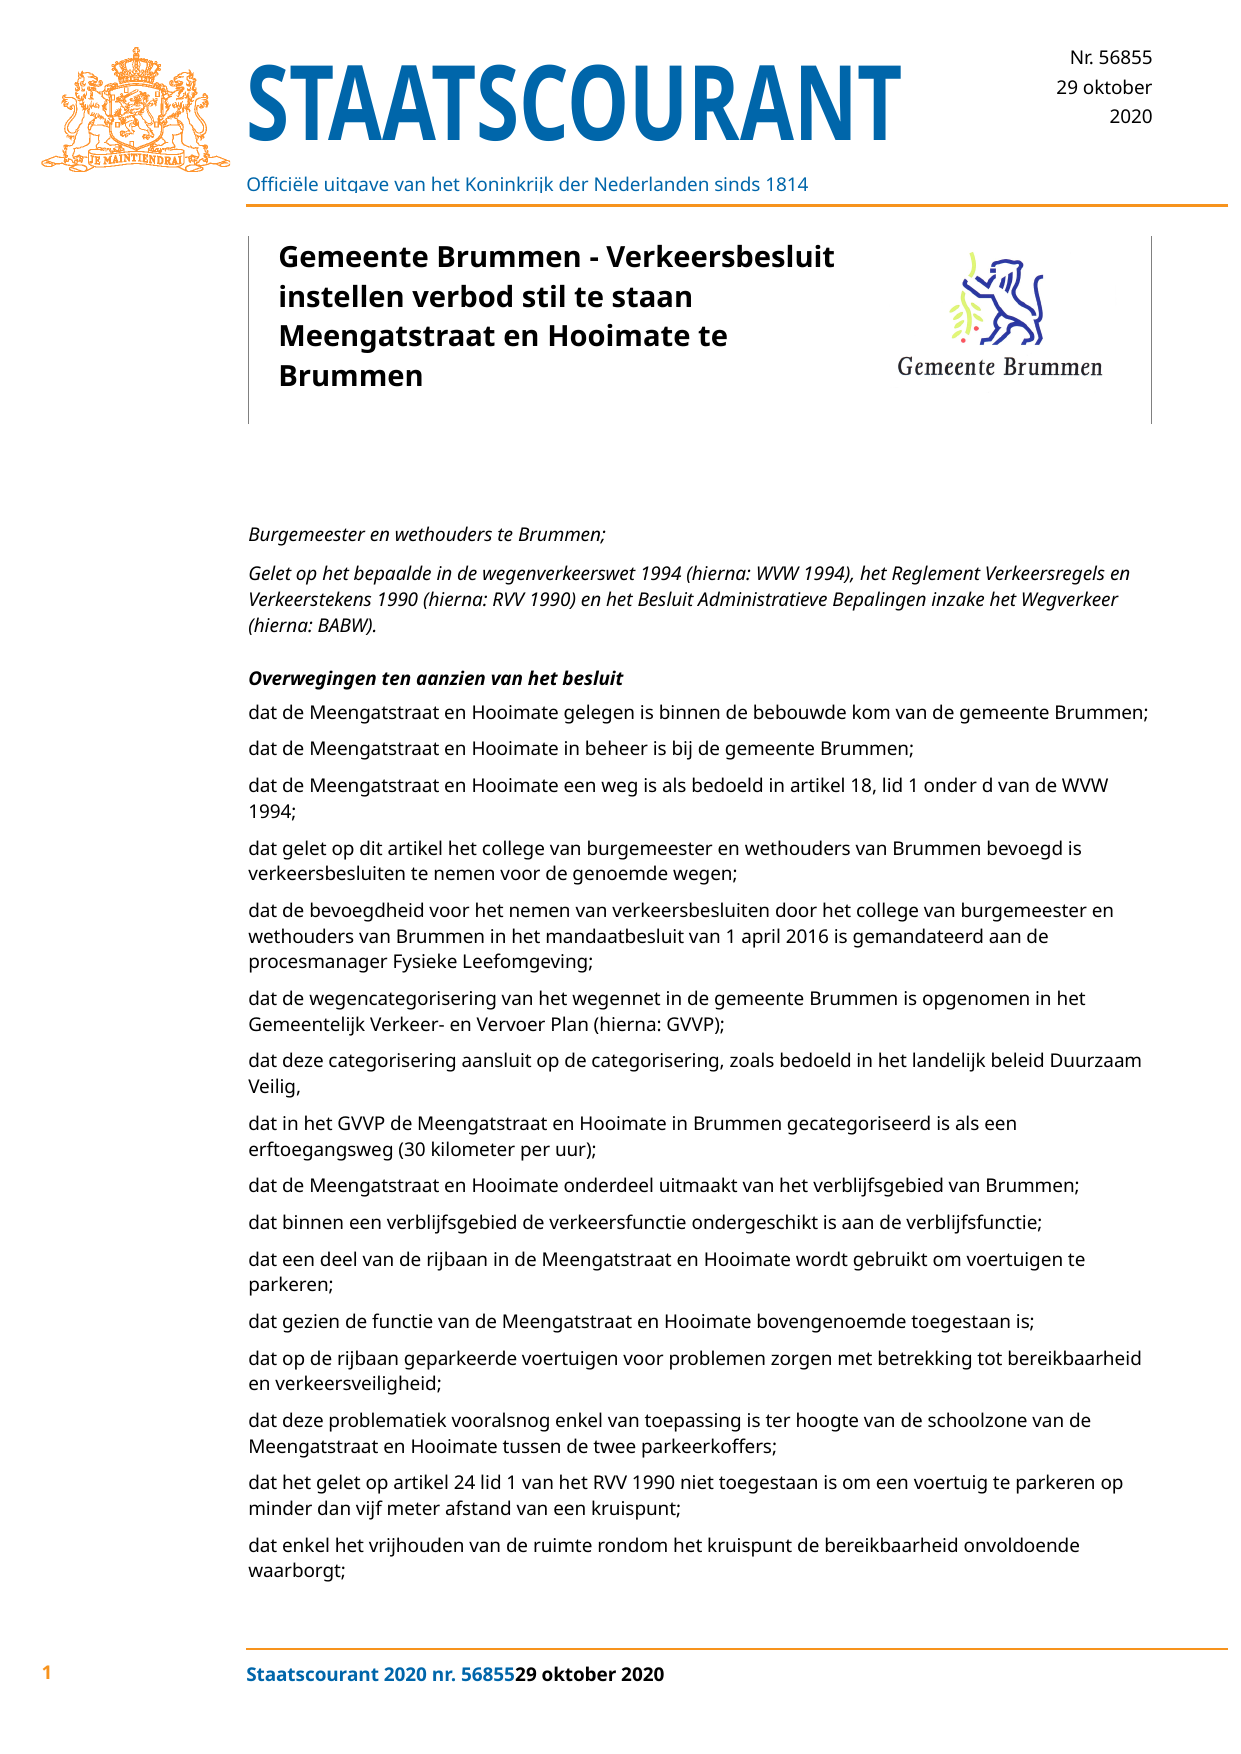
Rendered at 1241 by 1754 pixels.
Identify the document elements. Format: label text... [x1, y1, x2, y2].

text dat gezien de functie van de Meengatstraat en Hooimate bovengenoemde toegestaan is; [248, 1308, 1152, 1334]
text dat op de rijbaan geparkeerde voertuigen voor problemen zorgen met betrekking tot bereikbaarheid en verkeersveiligheid; [248, 1345, 1152, 1396]
text dat deze problematiek vooralsnog enkel van toepassing is ter hoogte van de schoolzone van de Meengatstraat en Hooimate tussen de twee parkeerkoffers; [248, 1407, 1152, 1459]
text dat deze categorisering aansluit op de categorisering, zoals bedoeld in het landelijk beleid Duurzaam Veilig, [248, 1048, 1152, 1099]
text dat enkel het vrijhouden van de ruimte rondom het kruispunt de bereikbaarheid onvoldoende waarborgt; [248, 1532, 1152, 1583]
picture [41, 47, 231, 172]
text dat het gelet op artikel 24 lid 1 van het RVV 1990 niet toegestaan is om een voertuig te parkeren op minder dan vijf meter afstand van een kruispunt; [248, 1469, 1152, 1521]
text Burgemeester en wethouders te Brummen; [248, 521, 1152, 547]
text Gelet op het bepaalde in de wegenverkeerswet 1994 (hierna: WVW 1994), het Reglement Verkeersregels en Verkeerstekens 1990 (hierna: RVV 1990) en het Besluit Administratieve Bepalingen inzake het Wegverkeer (hierna: BABW). [248, 561, 1152, 638]
text dat de Meengatstraat en Hooimate in beheer is bij de gemeente Brummen; [248, 736, 1152, 761]
text dat in het GVVP de Meengatstraat en Hooimate in Brummen gecategoriseerd is als een erftoegangsweg (30 kilometer per uur); [248, 1110, 1152, 1161]
text dat de wegencategorisering van het wegennet in de gemeente Brummen is opgenomen in het Gemeentelijk Verkeer- en Vervoer Plan (hierna: GVVP); [248, 985, 1152, 1037]
text dat de Meengatstraat en Hooimate gelegen is binnen de bebouwde kom van de gemeente Brummen; [248, 699, 1152, 725]
text dat de Meengatstraat en Hooimate een weg is als bedoeld in artikel 18, lid 1 onder d van de WVW 1994; [248, 772, 1152, 824]
text dat binnen een verblijfsgebied de verkeersfunctie ondergeschikt is aan de verblijfsfunctie; [248, 1209, 1152, 1235]
text dat gelet op dit artikel het college van burgemeester en wethouders van Brummen bevoegd is verkeersbesluiten te nemen voor de genoemde wegen; [248, 835, 1152, 886]
text dat de Meengatstraat en Hooimate onderdeel uitmaakt van het verblijfsgebied van Brummen; [248, 1172, 1152, 1198]
table_header Gemeente Brummen - Verkeersbesluit instellen verbod stil te staan Meengatstraat en Hooimate te Brummen [249, 236, 850, 424]
text dat de bevoegdheid voor het nemen van verkeersbesluiten door het college van burgemeester en wethouders van Brummen in het mandaatbesluit van 1 april 2016 is gemandateerd aan de procesmanager Fysieke Leefomgeving; [248, 897, 1152, 974]
text dat een deel van de rijbaan in de Meengatstraat en Hooimate wordt gebruikt om voertuigen te parkeren; [248, 1246, 1152, 1297]
picture [882, 236, 1119, 393]
text Overwegingen ten aanzien van het besluit [248, 665, 1152, 691]
table_header [850, 236, 1151, 424]
